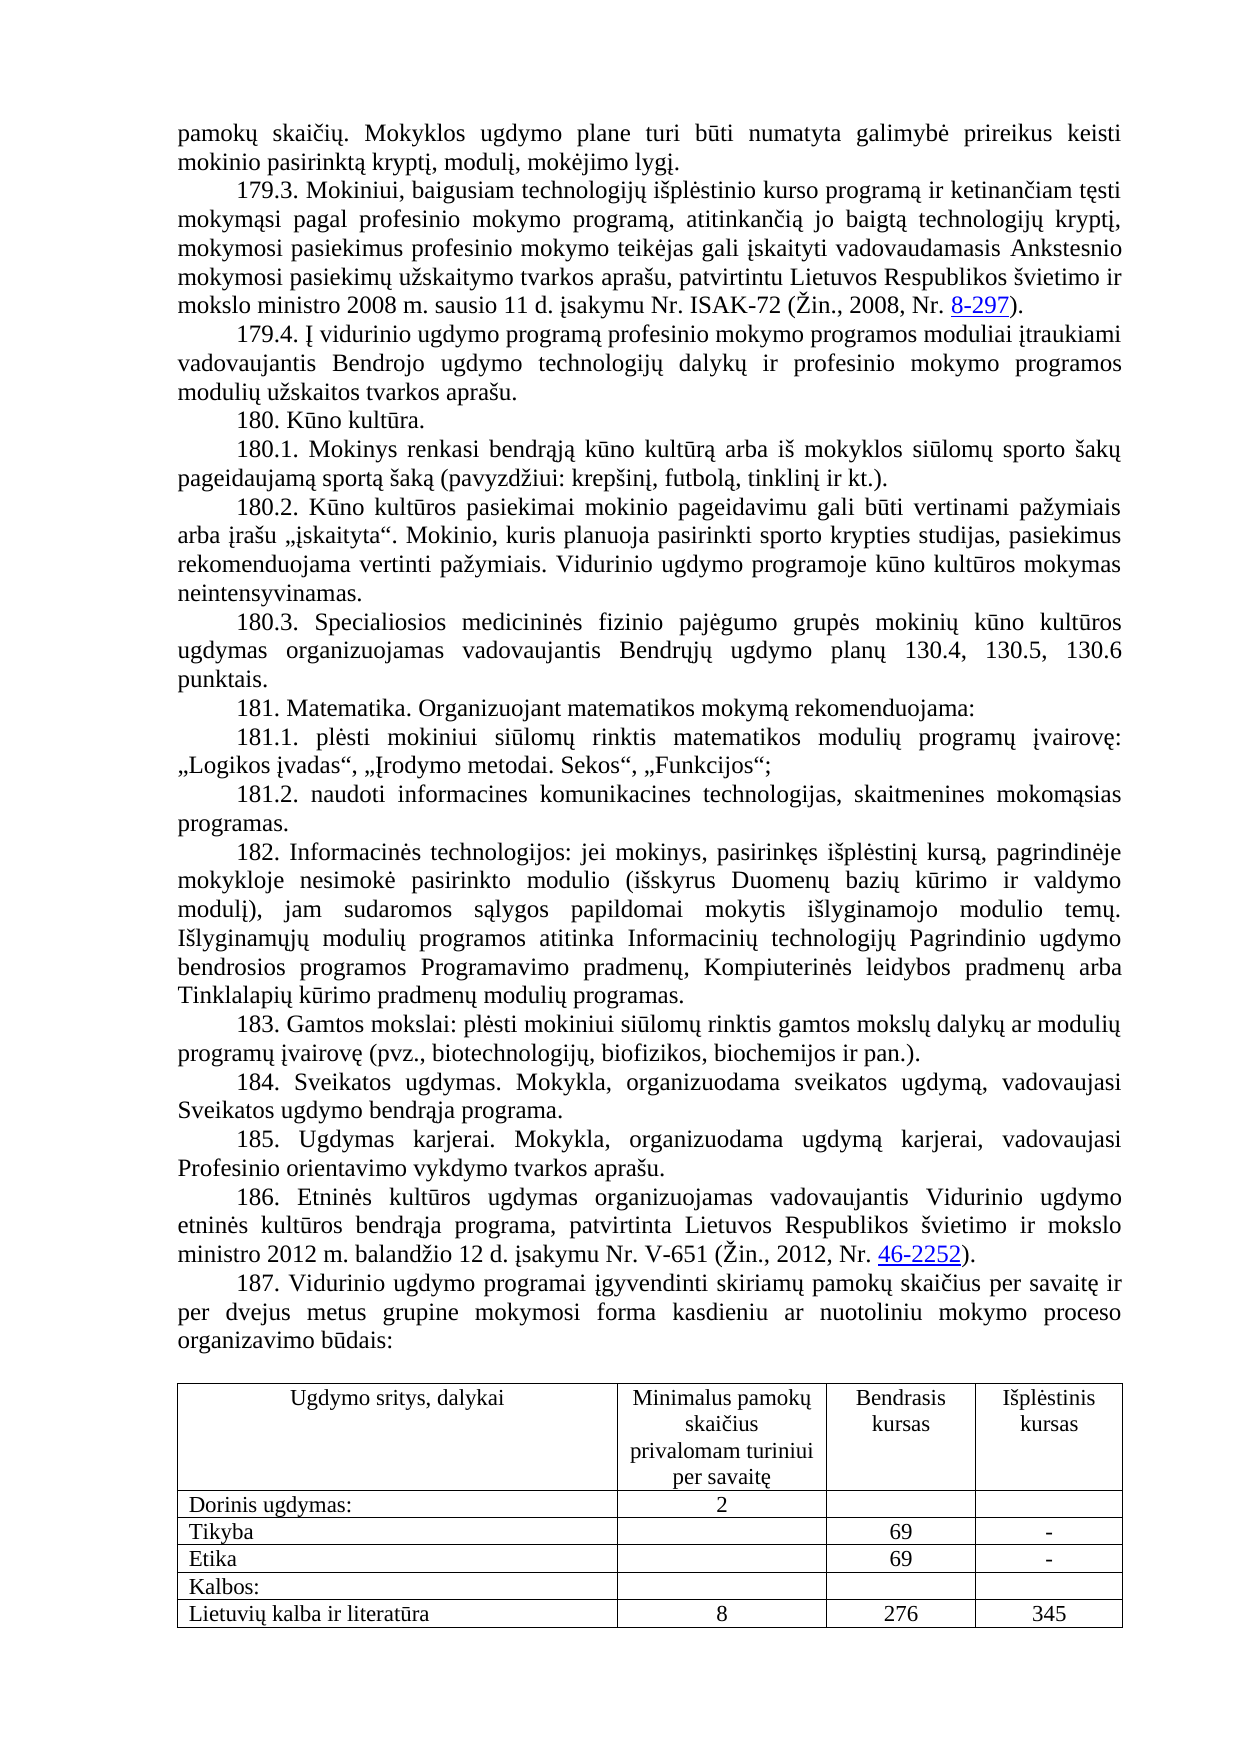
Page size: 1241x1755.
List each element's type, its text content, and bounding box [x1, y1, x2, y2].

text 181.1. plėsti mokiniui siūlomų rinktis matematikos modulių programų įvairovę: „Logikos įvadas“, „Įrodymo metodai. Sekos“, „Funkcijos“; [177, 722, 1122, 779]
text 180.3. Specialiosios medicininės fizinio pajėgumo grupės mokinių kūno kultūros ugdymas organizuojamas vadovaujantis Bendrųjų ugdymo planų 130.4, 130.5, 130.6 punktais. [177, 607, 1122, 693]
table_cell [618, 1573, 826, 1599]
table_cell - [976, 1518, 1122, 1544]
text 180.2. Kūno kultūros pasiekimai mokinio pageidavimu gali būti vertinami pažymiais arba įrašu „įskaityta“. Mokinio, kuris planuoja pasirinkti sporto krypties studijas, pasiekimus rekomenduojama vertinti pažymiais. Vidurinio ugdymo programoje kūno kultūros mokymas neintensyvinamas. [177, 492, 1122, 607]
table_cell Tikyba [178, 1518, 617, 1544]
table_cell Kalbos: [178, 1573, 617, 1599]
table_header Minimalus pamokų skaičius privalomam turiniui per savaitę [618, 1384, 826, 1489]
table_cell [976, 1491, 1122, 1517]
text 185. Ugdymas karjerai. Mokykla, organizuodama ugdymą karjerai, vadovaujasi Profesinio orientavimo vykdymo tvarkos aprašu. [177, 1124, 1122, 1182]
text 181. Matematika. Organizuojant matematikos mokymą rekomenduojama: [177, 693, 1122, 722]
text 186. Etninės kultūros ugdymas organizuojamas vadovaujantis Vidurinio ugdymo etninės kultūros bendrąja programa, patvirtinta Lietuvos Respublikos švietimo ir mokslo ministro 2012 m. balandžio 12 d. įsakymu Nr. V-651 (Žin., 2012, Nr. 46-2252). [177, 1182, 1122, 1268]
table_cell Dorinis ugdymas: [178, 1491, 617, 1517]
text 180. Kūno kultūra. [177, 406, 1122, 434]
text 180.1. Mokinys renkasi bendrąją kūno kultūrą arba iš mokyklos siūlomų sporto šakų pageidaujamą sportą šaką (pavyzdžiui: krepšinį, futbolą, tinklinį ir kt.). [177, 434, 1122, 492]
table_cell 69 [827, 1545, 975, 1572]
table_cell 276 [827, 1600, 975, 1627]
table_cell [827, 1491, 975, 1517]
text 184. Sveikatos ugdymas. Mokykla, organizuodama sveikatos ugdymą, vadovaujasi Sveikatos ugdymo bendrąja programa. [177, 1067, 1122, 1124]
text pamokų skaičių. Mokyklos ugdymo plane turi būti numatyta galimybė prireikus keisti mokinio pasirinktą kryptį, modulį, mokėjimo lygį. [177, 118, 1122, 176]
text 187. Vidurinio ugdymo programai įgyvendinti skiriamų pamokų skaičius per savaitę ir per dvejus metus grupine mokymosi forma kasdieniu ar nuotoliniu mokymo proceso organizavimo būdais: [177, 1268, 1122, 1354]
table_header Ugdymo sritys, dalykai [178, 1384, 617, 1489]
text 183. Gamtos mokslai: plėsti mokiniui siūlomų rinktis gamtos mokslų dalykų ar modulių programų įvairovę (pvz., biotechnologijų, biofizikos, biochemijos ir pan.). [177, 1009, 1122, 1067]
table_header Išplėstinis kursas [976, 1384, 1122, 1489]
table_cell Etika [178, 1545, 617, 1572]
table_cell 2 [618, 1491, 826, 1517]
text 181.2. naudoti informacines komunikacines technologijas, skaitmenines mokomąsias programas. [177, 779, 1122, 837]
table_cell 345 [976, 1600, 1122, 1627]
text 179.4. Į vidurinio ugdymo programą profesinio mokymo programos moduliai įtraukiami vadovaujantis Bendrojo ugdymo technologijų dalykų ir profesinio mokymo programos modulių užskaitos tvarkos aprašu. [177, 319, 1122, 406]
table_cell 8 [618, 1600, 826, 1627]
table_cell [827, 1573, 975, 1599]
table_cell - [976, 1545, 1122, 1572]
table_cell 69 [827, 1518, 975, 1544]
text 179.3. Mokiniui, baigusiam technologijų išplėstinio kurso programą ir ketinančiam tęsti mokymąsi pagal profesinio mokymo programą, atitinkančią jo baigtą technologijų kryptį, mokymosi pasiekimus profesinio mokymo teikėjas gali įskaityti vadovaudamasis Ankstesnio mokymosi pasiekimų užskaitymo tvarkos aprašu, patvirtintu Lietuvos Respublikos švietimo ir mokslo ministro 2008 m. sausio 11 d. įsakymu Nr. ISAK-72 (Žin., 2008, Nr. 8-297). [177, 176, 1122, 319]
table_cell Lietuvių kalba ir literatūra [178, 1600, 617, 1627]
table_header Bendrasis kursas [827, 1384, 975, 1489]
text 182. Informacinės technologijos: jei mokinys, pasirinkęs išplėstinį kursą, pagrindinėje mokykloje nesimokė pasirinkto modulio (išskyrus Duomenų bazių kūrimo ir valdymo modulį), jam sudaromos sąlygos papildomai mokytis išlyginamojo modulio temų. Išlyginamųjų modulių programos atitinka Informacinių technologijų Pagrindinio ugdymo bendrosios programos Programavimo pradmenų, Kompiuterinės leidybos pradmenų arba Tinklalapių kūrimo pradmenų modulių programas. [177, 837, 1122, 1009]
table_cell [976, 1573, 1122, 1599]
table_cell [618, 1518, 826, 1544]
table_cell [618, 1545, 826, 1572]
